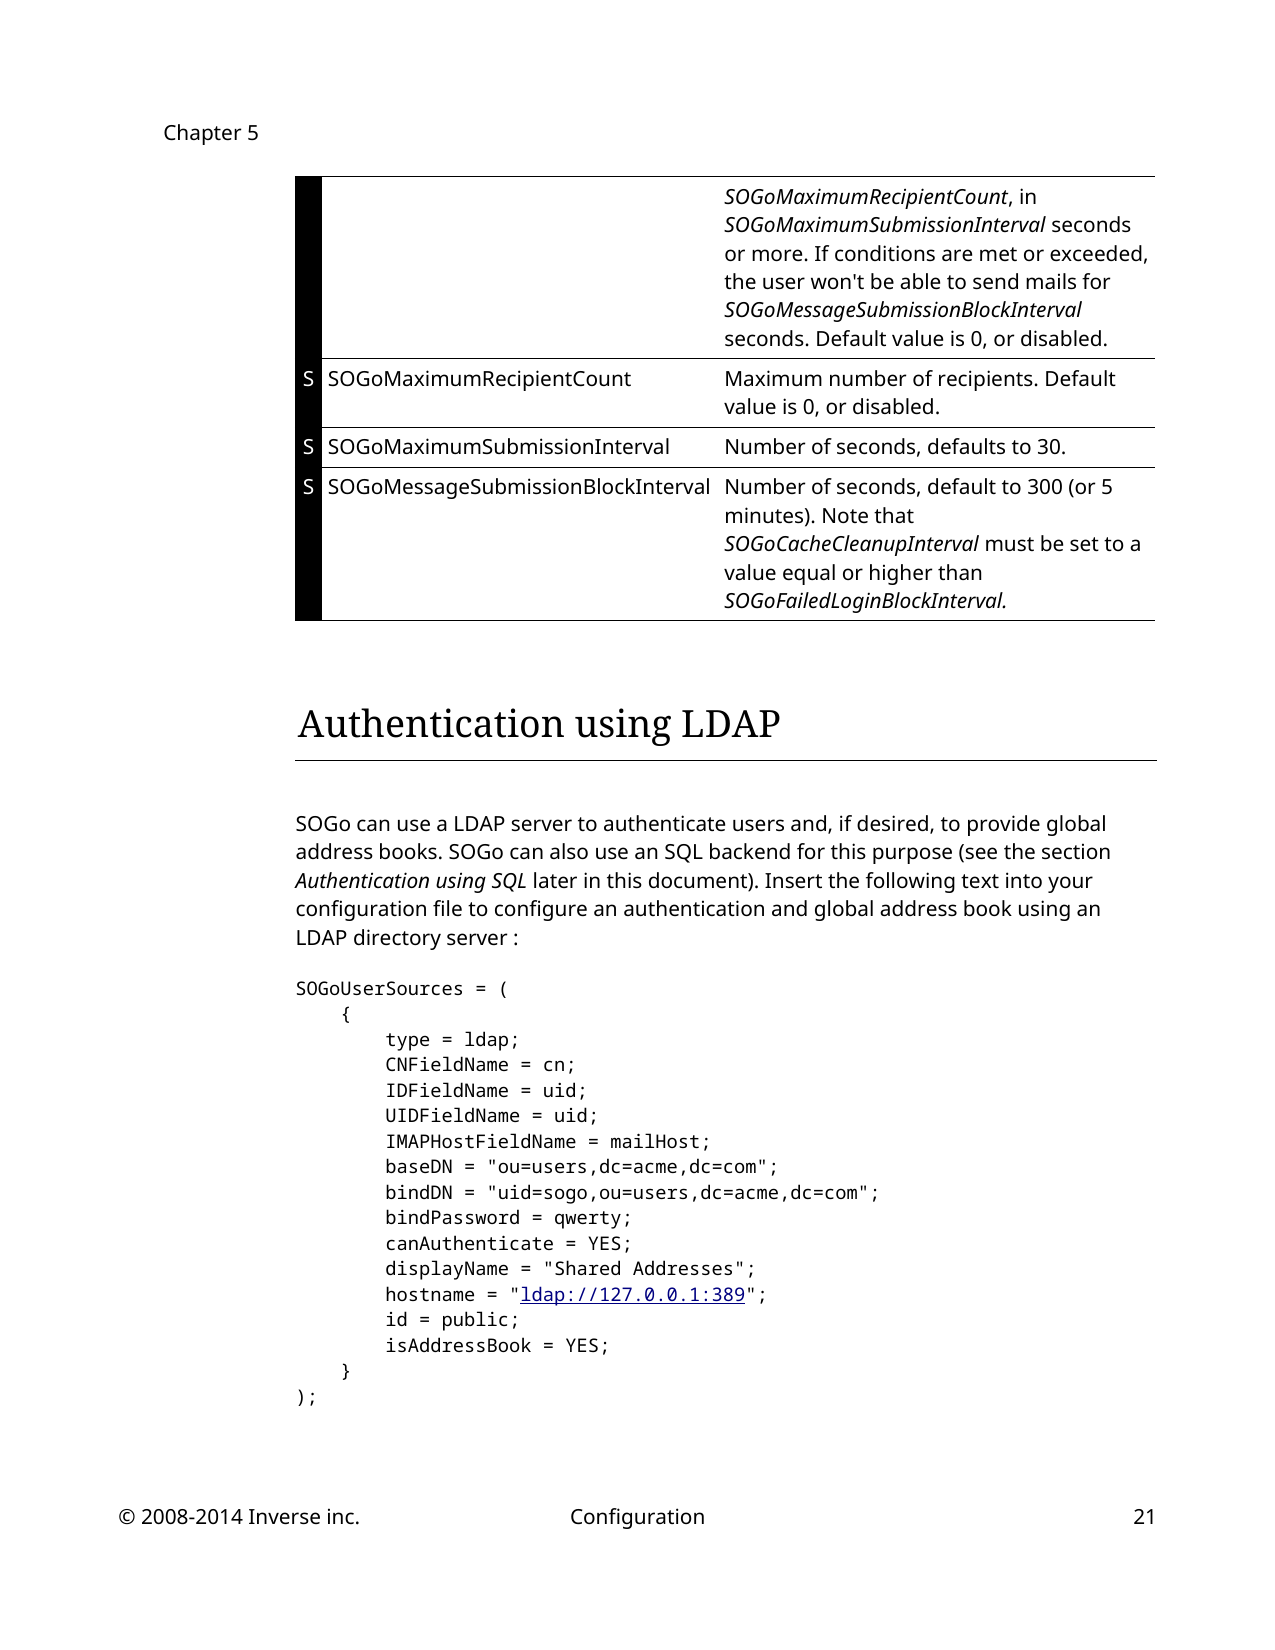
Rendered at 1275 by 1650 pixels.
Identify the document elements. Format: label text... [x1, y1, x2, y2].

text { [295, 1000, 1157, 1026]
text canAuthenticate = YES; [295, 1230, 1157, 1256]
text UIDFieldName = uid; [295, 1102, 1157, 1128]
table_cell S [295, 359, 322, 427]
subtitle Authentication using LDAP [295, 697, 1157, 760]
text id = public; isAddressBook = YES; [295, 1307, 1157, 1358]
table_cell SOGoMaximumRecipientCount [322, 359, 718, 427]
text CNFieldName = cn; IDFieldName = uid; [295, 1051, 1157, 1102]
text IMAPHostFieldName = mailHost; baseDN = "ou=users,dc=acme,dc=com"; bindDN = "uid=sogo,ou=users,dc=acme,dc=com"; bindPassword = qwerty; [295, 1128, 1157, 1230]
table_cell Number of seconds, default to 300 (or 5 minutes). Note that SOGoCacheCleanupInterval must be set to a value equal or higher than SOGoFailedLoginBlockInterval. [719, 468, 1155, 620]
table_cell Number of seconds, defaults to 30. [719, 428, 1155, 467]
table_cell SOGoMaximumSubmissionInterval [322, 428, 718, 467]
table_cell Maximum number of recipients. Default value is 0, or disabled. [719, 359, 1155, 427]
table_cell [322, 177, 718, 358]
text SOGo can use a LDAP server to authenticate users and, if desired, to provide global address books. SOGo can also use an SQL backend for this purpose (see the section Authentication using SQL later in this document). Insert the following text into your configuration file to configure an authentication and global address book using an LDAP directory server : [295, 809, 1157, 951]
text displayName = "Shared Addresses"; [295, 1256, 1157, 1281]
table_cell SOGoMaximumRecipientCount, in SOGoMaximumSubmissionInterval seconds or more. If conditions are met or exceeded, the user won't be able to send mails for SOGoMessageSubmissionBlockInterval seconds. Default value is 0, or disabled. [719, 177, 1155, 358]
text SOGoUserSources = ( [295, 975, 1157, 1000]
text hostname = "ldap://127.0.0.1:389"; [295, 1281, 1157, 1307]
text } [295, 1358, 1157, 1383]
table_cell SOGoMessageSubmissionBlockInterval [322, 468, 718, 620]
table_cell S [295, 468, 322, 620]
text ); [295, 1383, 1157, 1409]
table_cell S [295, 428, 322, 467]
text type = ldap; [295, 1026, 1157, 1051]
table_cell [295, 177, 322, 358]
